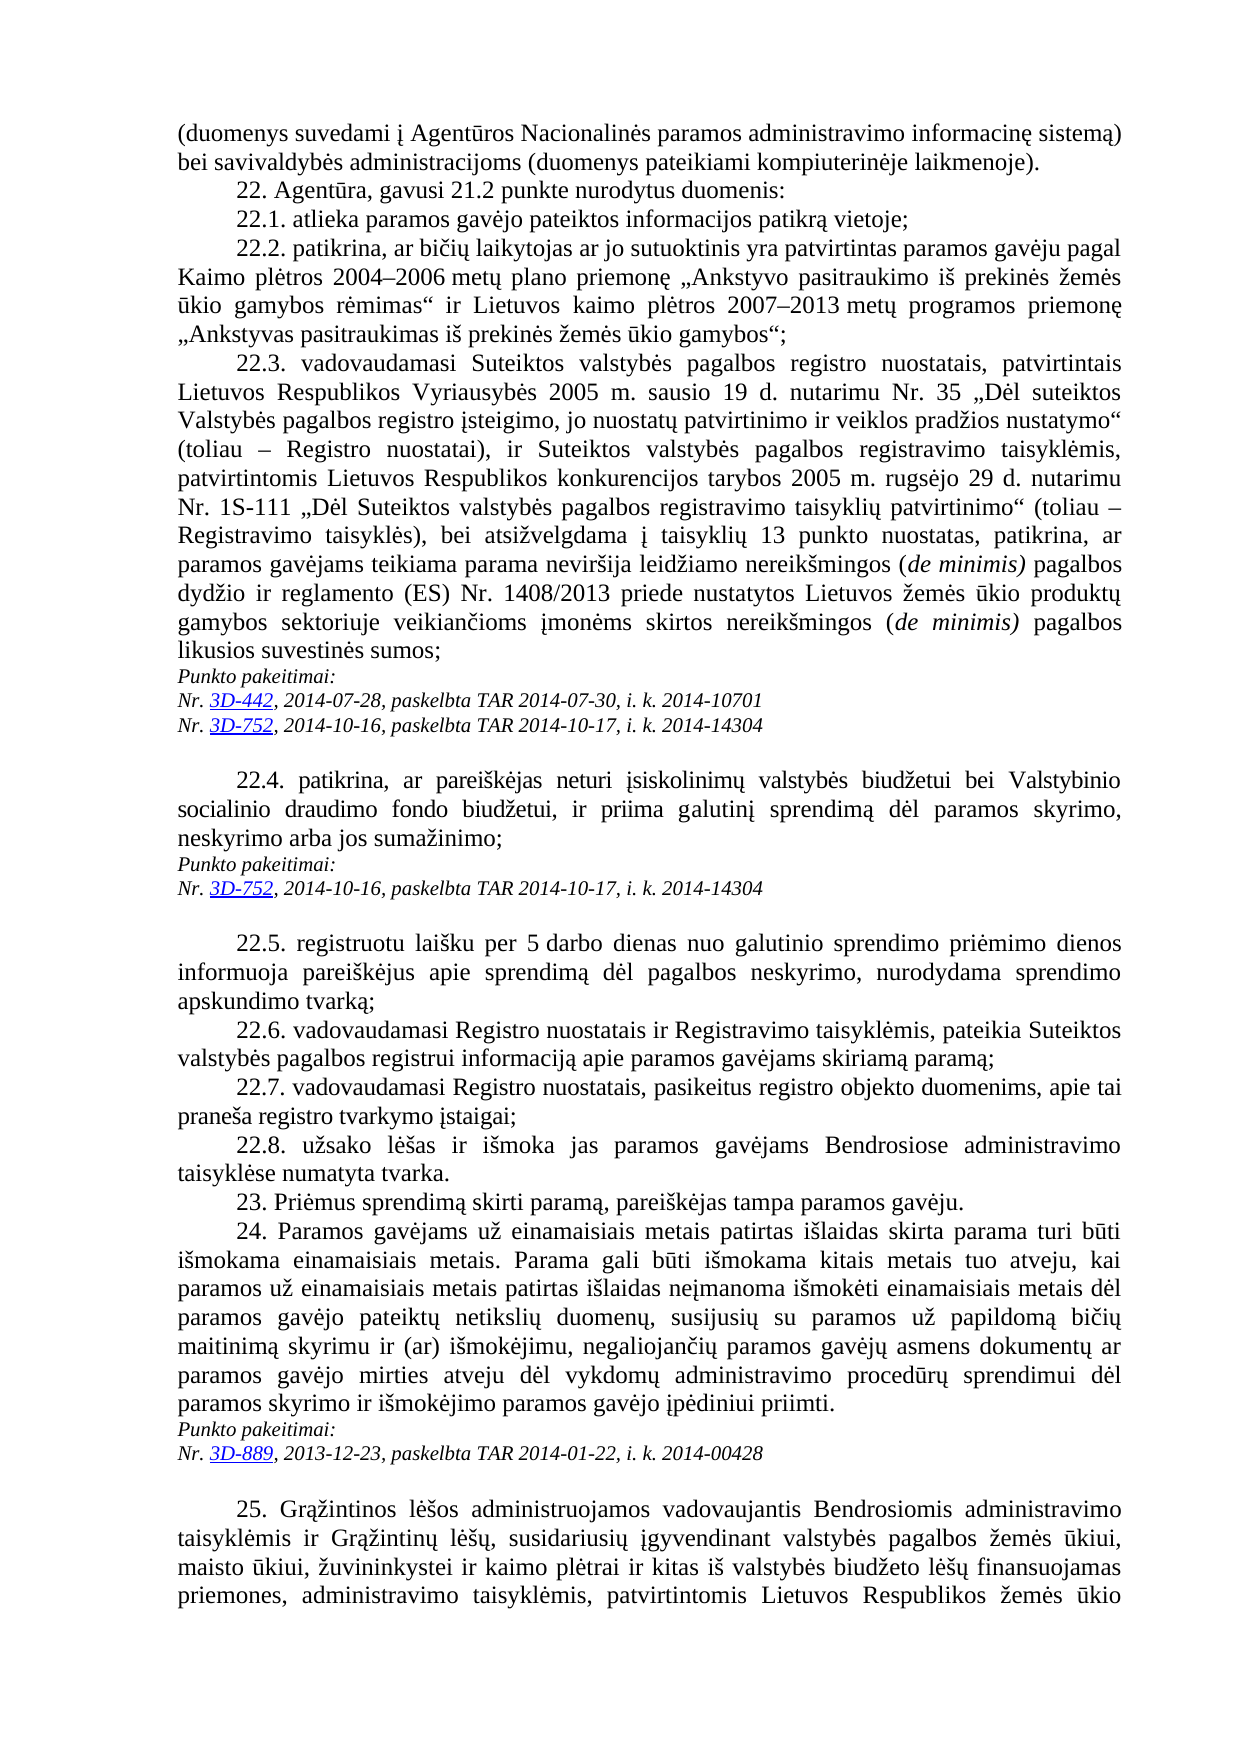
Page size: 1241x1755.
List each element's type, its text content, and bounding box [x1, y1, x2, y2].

text Nr. 3D-752, 2014-10-16, paskelbta TAR 2014-10-17, i. k. 2014-14304 [177, 876, 1122, 900]
text 23. Priėmus sprendimą skirti paramą, pareiškėjas tampa paramos gavėju. [177, 1187, 1122, 1216]
text Nr. 3D-889, 2013-12-23, paskelbta TAR 2014-01-22, i. k. 2014-00428 [177, 1441, 1122, 1465]
text 22.3. vadovaudamasi Suteiktos valstybės pagalbos registro nuostatais, patvirtintais Lietuvos Respublikos Vyriausybės 2005 m. sausio 19 d. nutarimu Nr. 35 „Dėl suteiktos Valstybės pagalbos registro įsteigimo, jo nuostatų patvirtinimo ir veiklos pradžios nustatymo“ (toliau – Registro nuostatai), ir Suteiktos valstybės pagalbos registravimo taisyklėmis, patvirtintomis Lietuvos Respublikos konkurencijos tarybos 2005 m. rugsėjo 29 d. nutarimu Nr. 1S-111 „Dėl Suteiktos valstybės pagalbos registravimo taisyklių patvirtinimo“ (toliau – Registravimo taisyklės), bei atsižvelgdama į taisyklių 13 punkto nuostatas, patikrina, ar paramos gavėjams teikiama parama neviršija leidžiamo nereikšmingos (de minimis) pagalbos dydžio ir reglamento (ES) Nr. 1408/2013 priede nustatytos Lietuvos žemės ūkio produktų gamybos sektoriuje veikiančioms įmonėms skirtos nereikšmingos (de minimis) pagalbos likusios suvestinės sumos; [177, 348, 1122, 664]
text 22.4. patikrina, ar pareiškėjas neturi įsiskolinimų valstybės biudžetui bei Valstybinio socialinio draudimo fondo biudžetui, ir priima galutinį sprendimą dėl paramos skyrimo, neskyrimo arba jos sumažinimo; [177, 765, 1122, 852]
text 22.7. vadovaudamasi Registro nuostatais, pasikeitus registro objekto duomenims, apie tai praneša registro tvarkymo įstaigai; [177, 1072, 1122, 1130]
text 22.6. vadovaudamasi Registro nuostatais ir Registravimo taisyklėmis, pateikia Suteiktos valstybės pagalbos registrui informaciją apie paramos gavėjams skiriamą paramą; [177, 1015, 1122, 1072]
text Punkto pakeitimai: [177, 1417, 1122, 1441]
text Nr. 3D-752, 2014-10-16, paskelbta TAR 2014-10-17, i. k. 2014-14304 [177, 712, 1122, 737]
text 22.2. patikrina, ar bičių laikytojas ar jo sutuoktinis yra patvirtintas paramos gavėju pagal Kaimo plėtros 2004–2006 metų plano priemonę „Ankstyvo pasitraukimo iš prekinės žemės ūkio gamybos rėmimas“ ir Lietuvos kaimo plėtros 2007–2013 metų programos priemonę „Ankstyvas pasitraukimas iš prekinės žemės ūkio gamybos“; [177, 233, 1122, 348]
text (duomenys suvedami į Agentūros Nacionalinės paramos administravimo informacinę sistemą) bei savivaldybės administracijoms (duomenys pateikiami kompiuterinėje laikmenoje). [177, 118, 1122, 176]
text 22. Agentūra, gavusi 21.2 punkte nurodytus duomenis: [177, 176, 1122, 204]
text Nr. 3D-442, 2014-07-28, paskelbta TAR 2014-07-30, i. k. 2014-10701 [177, 688, 1122, 712]
text 22.1. atlieka paramos gavėjo pateiktos informacijos patikrą vietoje; [177, 204, 1122, 233]
text Punkto pakeitimai: [177, 852, 1122, 876]
text 22.5. registruotu laišku per 5 darbo dienas nuo galutinio sprendimo priėmimo dienos informuoja pareiškėjus apie sprendimą dėl pagalbos neskyrimo, nurodydama sprendimo apskundimo tvarką; [177, 928, 1122, 1015]
text 25. Grąžintinos lėšos administruojamos vadovaujantis Bendrosiomis administravimo taisyklėmis ir Grąžintinų lėšų, susidariusių įgyvendinant valstybės pagalbos žemės ūkiui, maisto ūkiui, žuvininkystei ir kaimo plėtrai ir kitas iš valstybės biudžeto lėšų finansuojamas priemones, administravimo taisyklėmis, patvirtintomis Lietuvos Respublikos žemės ūkio [177, 1494, 1122, 1609]
text 24. Paramos gavėjams už einamaisiais metais patirtas išlaidas skirta parama turi būti išmokama einamaisiais metais. Parama gali būti išmokama kitais metais tuo atveju, kai paramos už einamaisiais metais patirtas išlaidas neįmanoma išmokėti einamaisiais metais dėl paramos gavėjo pateiktų netikslių duomenų, susijusių su paramos už papildomą bičių maitinimą skyrimu ir (ar) išmokėjimu, negaliojančių paramos gavėjų asmens dokumentų ar paramos gavėjo mirties atveju dėl vykdomų administravimo procedūrų sprendimui dėl paramos skyrimo ir išmokėjimo paramos gavėjo įpėdiniui priimti. [177, 1216, 1122, 1417]
text 22.8. užsako lėšas ir išmoka jas paramos gavėjams Bendrosiose administravimo taisyklėse numatyta tvarka. [177, 1130, 1122, 1187]
text Punkto pakeitimai: [177, 664, 1122, 688]
